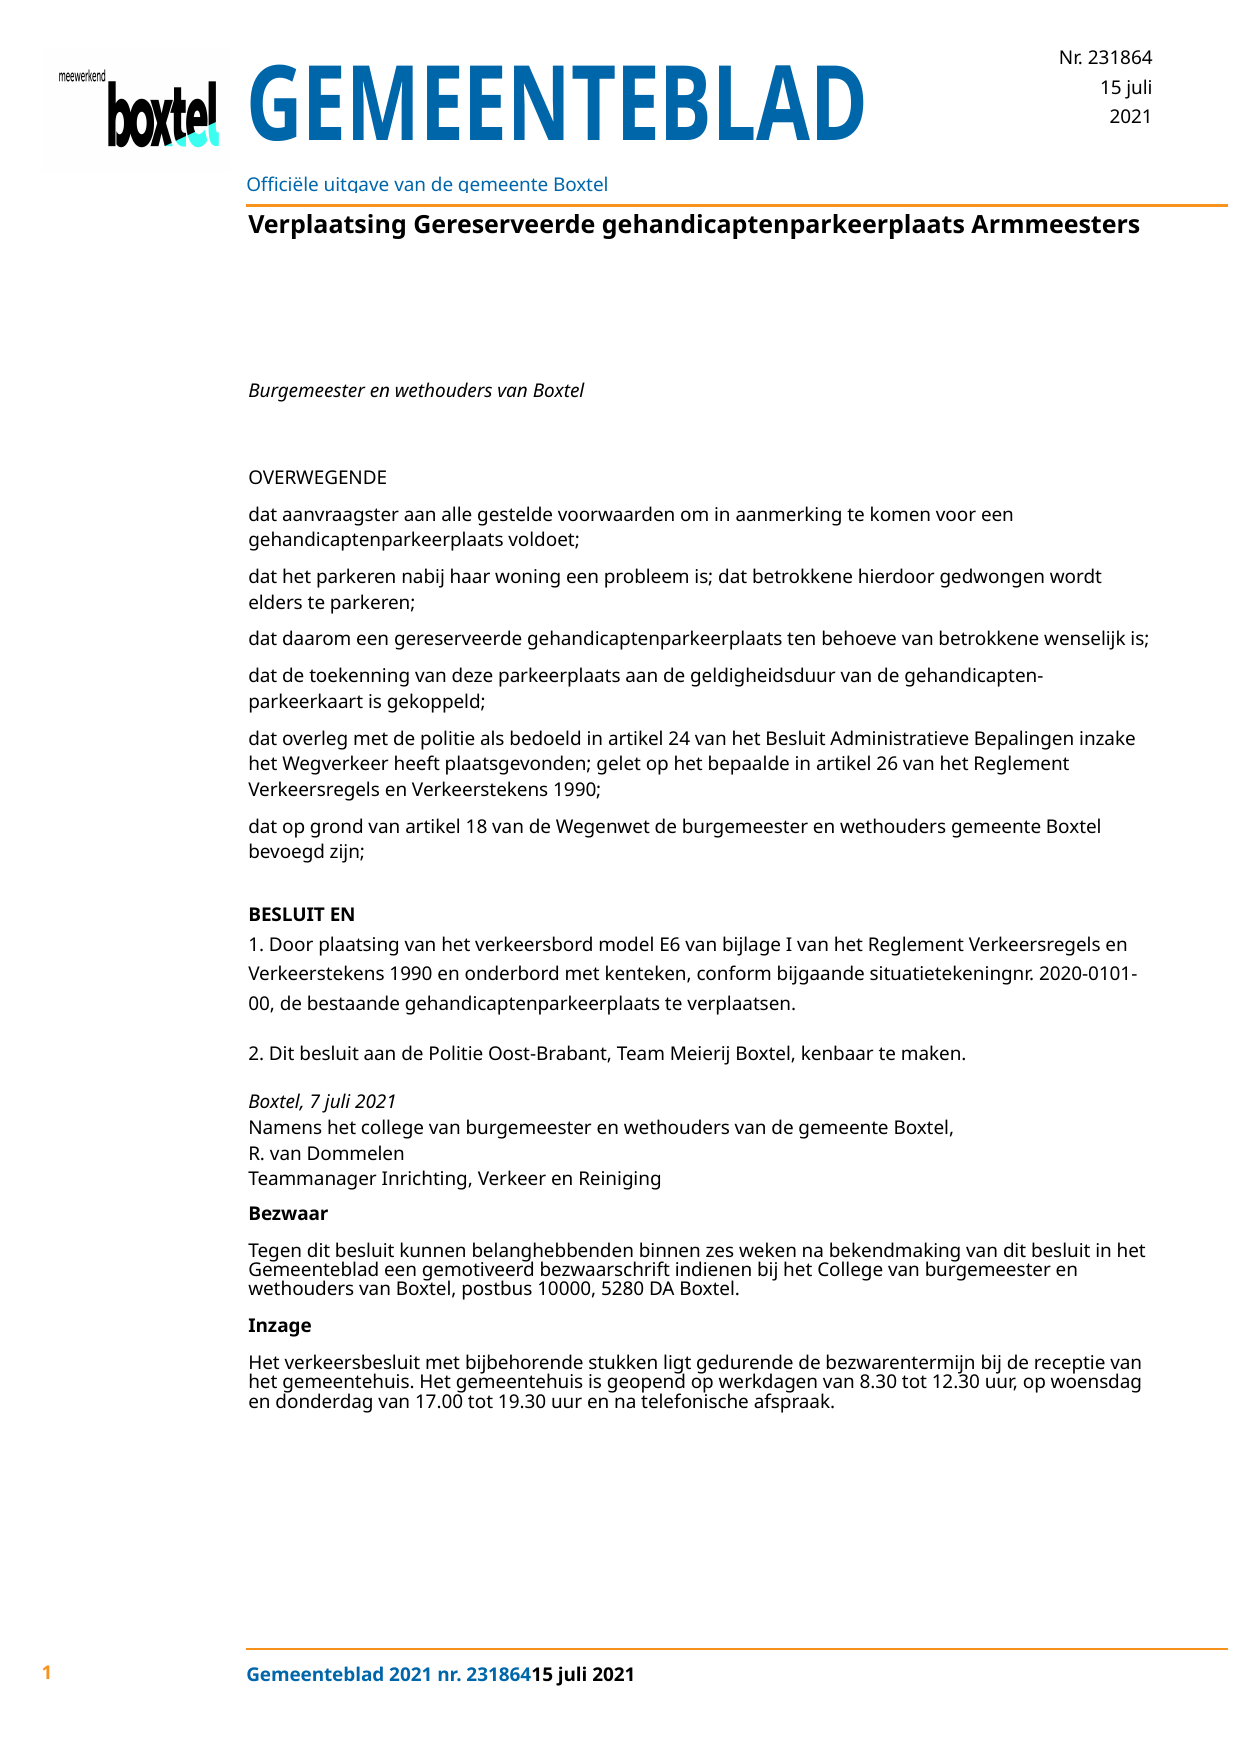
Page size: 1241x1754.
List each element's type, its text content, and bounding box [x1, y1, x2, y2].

text Teammanager Inrichting, Verkeer en Reiniging [248, 1165, 1152, 1191]
text 1. Door plaatsing van het verkeersbord model E6 van bijlage I van het Reglement Verkeersregels en Verkeerstekens 1990 en onderbord met kenteken, conform bijgaande situatietekeningnr. 2020-0101-00, de bestaande gehandicaptenparkeerplaats te verplaatsen. [248, 931, 1152, 1016]
text OVERWEGENDE [248, 464, 1152, 490]
text dat het parkeren nabij haar woning een probleem is; dat betrokkene hierdoor gedwongen wordt elders te parkeren; [248, 563, 1152, 615]
text dat overleg met de politie als bedoeld in artikel 24 van het Besluit Administratieve Bepalingen inzake het Wegverkeer heeft plaatsgevonden; gelet op het bepaalde in artikel 26 van het Reglement Verkeersregels en Verkeerstekens 1990; [248, 725, 1152, 802]
text 2. Dit besluit aan de Politie Oost-Brabant, Team Meierij Boxtel, kenbaar te maken. [248, 1040, 1152, 1066]
text Het verkeersbesluit met bijbehorende stukken ligt gedurende de bezwarentermijn bij de receptie van het gemeentehuis. Het gemeentehuis is geopend op werkdagen van 8.30 tot 12.30 uur, op woensdag en donderdag van 17.00 tot 19.30 uur en na telefonische afspraak. [248, 1354, 1152, 1412]
text dat de toekenning van deze parkeerplaats aan de geldigheidsduur van de gehandicapten-parkeerkaart is gekoppeld; [248, 662, 1152, 714]
text dat op grond van artikel 18 van de Wegenwet de burgemeester en wethouders gemeente Boxtel bevoegd zijn; [248, 813, 1152, 864]
text Boxtel, 7 juli 2021 [248, 1088, 1152, 1114]
text Burgemeester en wethouders van Boxtel [248, 377, 1152, 403]
text Bezwaar [248, 1205, 1152, 1224]
text Tegen dit besluit kunnen belanghebbenden binnen zes weken na bekendmaking van dit besluit in het Gemeenteblad een gemotiveerd bezwaarschrift indienen bij het College van burgemeester en wethouders van Boxtel, postbus 10000, 5280 DA Boxtel. [248, 1242, 1152, 1299]
text Inzage [248, 1317, 1152, 1337]
picture [41, 47, 231, 172]
text dat aanvraagster aan alle gestelde voorwaarden om in aanmerking te komen voor een gehandicaptenparkeerplaats voldoet; [248, 501, 1152, 552]
text Namens het college van burgemeester en wethouders van de gemeente Boxtel, [248, 1114, 1152, 1140]
text BESLUIT EN [248, 901, 1152, 927]
text Verplaatsing Gereserveerde gehandicaptenparkeerplaats Armmeesters [248, 207, 1152, 241]
text dat daarom een gereserveerde gehandicaptenparkeerplaats ten behoeve van betrokkene wenselijk is; [248, 626, 1152, 651]
text R. van Dommelen [248, 1140, 1152, 1165]
